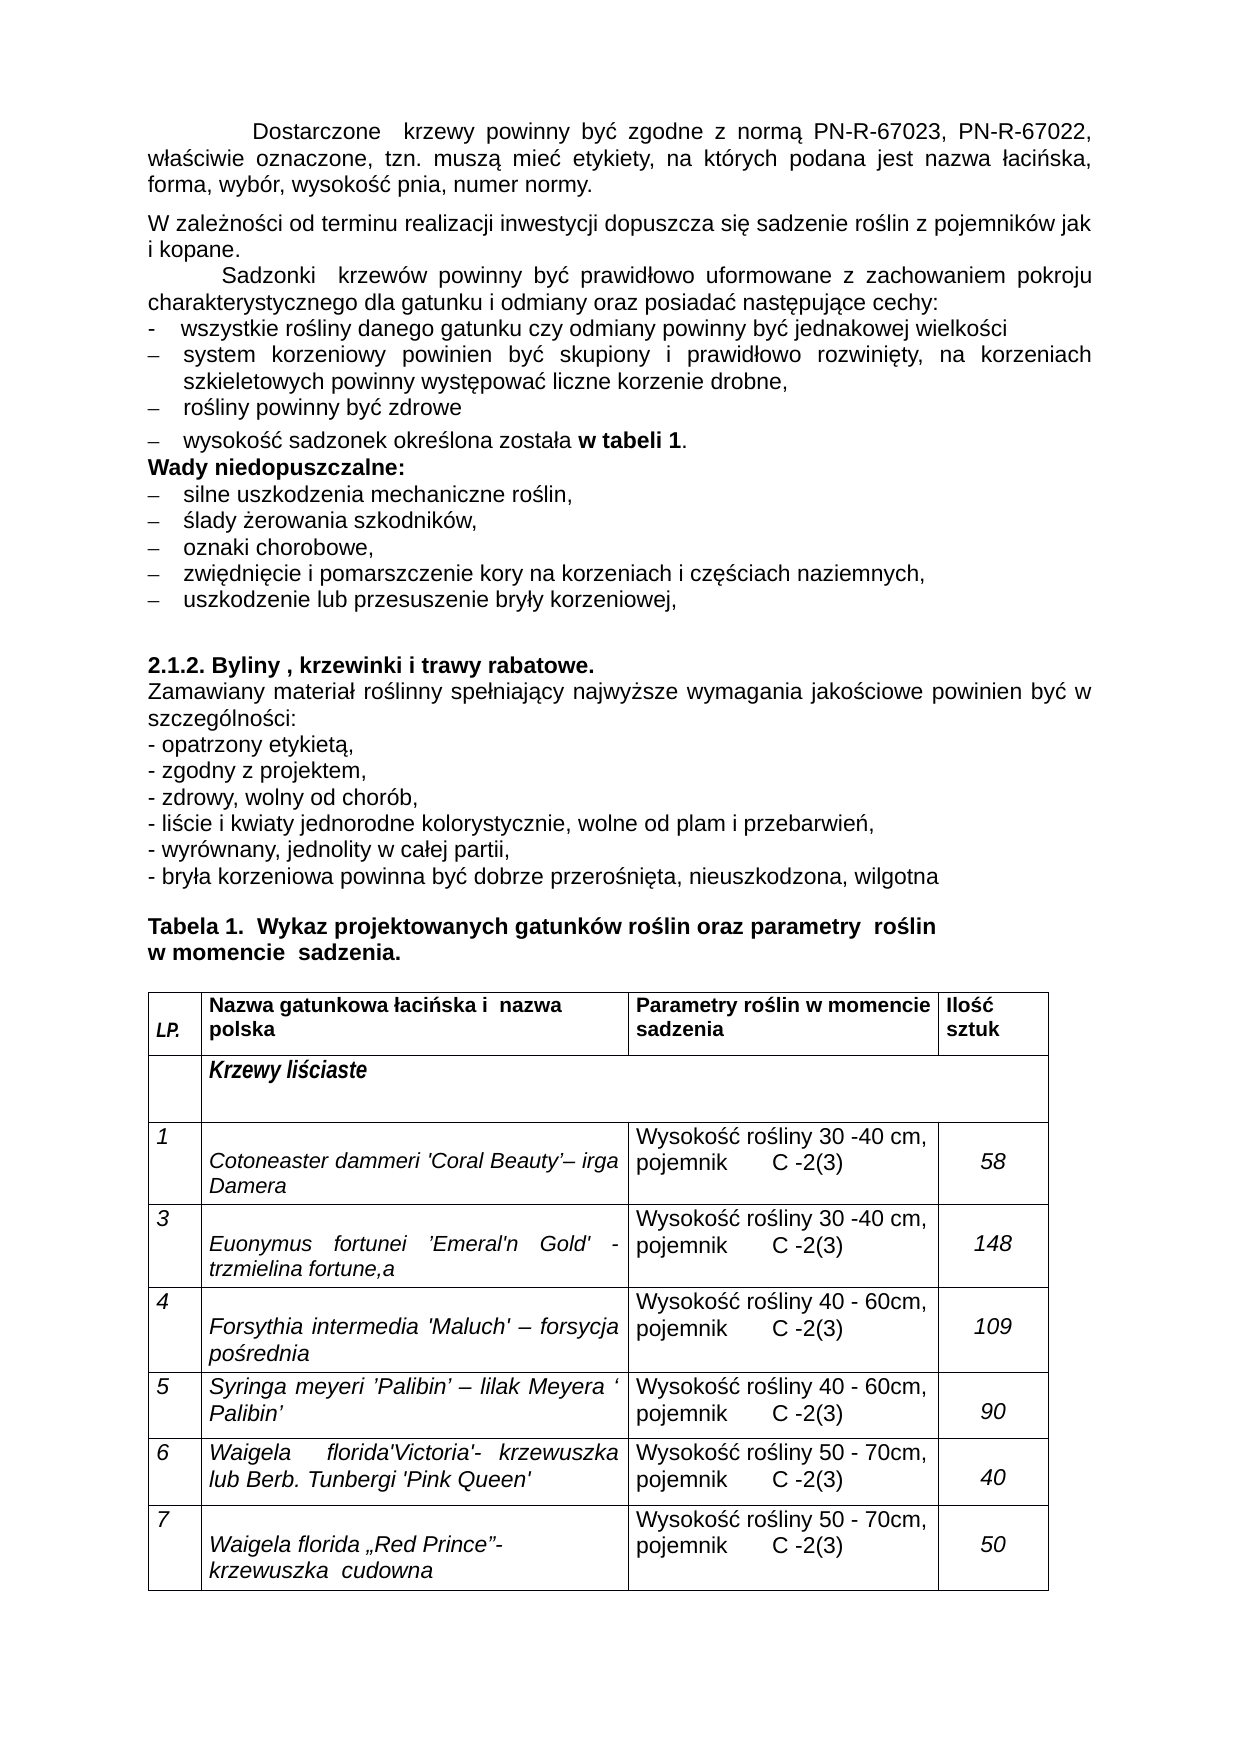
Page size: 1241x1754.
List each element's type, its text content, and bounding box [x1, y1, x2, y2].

table_cell Cotoneaster dammeri 'Coral Beauty’– irga Damera [202, 1123, 628, 1204]
text Zamawiany materiał roślinny spełniający najwyższe wymagania jakościowe powinien być w szczególności: [148, 678, 1092, 731]
text Sadzonki krzewów powinny być prawidłowo uformowane z zachowaniem pokroju charakterystycznego dla gatunku i odmiany oraz posiadać następujące cechy: [148, 262, 1092, 315]
text - liście i kwiaty jednorodne kolorystycznie, wolne od plam i przebarwień, [148, 810, 1092, 836]
text - zgodny z projektem, [148, 757, 1092, 783]
text - bryła korzeniowa powinna być dobrze przerośnięta, nieuszkodzona, wilgotna [148, 863, 1092, 889]
table_cell 58 [939, 1123, 1048, 1204]
list oznaki chorobowe, [148, 533, 1092, 560]
table_cell Krzewy liściaste [202, 1056, 1048, 1122]
text - wyrównany, jednolity w całej partii, [148, 836, 1092, 863]
list wysokość sadzonek określona została w tabeli 1. [148, 421, 1092, 454]
table_cell 40 [939, 1439, 1048, 1504]
table_cell 5 [149, 1373, 201, 1438]
list ślady żerowania szkodników, [148, 507, 1092, 533]
table_cell 4 [149, 1288, 201, 1372]
table_header Nazwa gatunkowa łacińska i nazwa polska [202, 993, 628, 1054]
table_cell Wysokość rośliny 30 -40 cm, pojemnik C -2(3) [629, 1123, 938, 1204]
table_cell Forsythia intermedia 'Maluch' – forsycja pośrednia [202, 1288, 628, 1372]
table_cell 109 [939, 1288, 1048, 1372]
text Tabela 1. Wykaz projektowanych gatunków roślin oraz parametry roślin [148, 913, 1092, 939]
list system korzeniowy powinien być skupiony i prawidłowo rozwinięty, na korzeniach szkieletowych powinny występować liczne korzenie drobne, [148, 341, 1092, 394]
text 2.1.2. Byliny , krzewinki i trawy rabatowe. [148, 652, 1092, 678]
table_cell Wysokość rośliny 30 -40 cm, pojemnik C -2(3) [629, 1205, 938, 1287]
table_header Ilość sztuk [939, 993, 1048, 1054]
table_header Parametry roślin w momencie sadzenia [629, 993, 938, 1054]
text - wszystkie rośliny danego gatunku czy odmiany powinny być jednakowej wielkości [148, 315, 1092, 341]
table_cell 1 [149, 1123, 201, 1204]
table_cell Wysokość rośliny 50 - 70cm, pojemnik C -2(3) [629, 1439, 938, 1504]
table_cell 90 [939, 1373, 1048, 1438]
text - zdrowy, wolny od chorób, [148, 783, 1092, 810]
text w momencie sadzenia. [148, 939, 1092, 966]
table_cell Wysokość rośliny 50 - 70cm, pojemnik C -2(3) [629, 1506, 938, 1589]
list uszkodzenie lub przesuszenie bryły korzeniowej, [148, 586, 1092, 613]
table_cell Syringa meyeri ’Palibin’ – lilak Meyera ‘ Palibin’ [202, 1373, 628, 1438]
table_cell Wysokość rośliny 40 - 60cm, pojemnik C -2(3) [629, 1373, 938, 1438]
list silne uszkodzenia mechaniczne roślin, [148, 481, 1092, 507]
list rośliny powinny być zdrowe [148, 394, 1092, 421]
table_header lp. [149, 993, 201, 1054]
table_cell Wysokość rośliny 40 - 60cm, pojemnik C -2(3) [629, 1288, 938, 1372]
table_cell 7 [149, 1506, 201, 1589]
table_cell 3 [149, 1205, 201, 1287]
text Dostarczone krzewy powinny być zgodne z normą PN-R-67023, PN-R-67022, właściwie oznaczone, tzn. muszą mieć etykiety, na których podana jest nazwa łacińska, forma, wybór, wysokość pnia, numer normy. [148, 118, 1092, 197]
table_cell 148 [939, 1205, 1048, 1287]
table_cell Waigela florida „Red Prince”- krzewuszka cudowna [202, 1506, 628, 1589]
table_cell [149, 1056, 201, 1122]
table_cell Waigela florida'Victoria'- krzewuszka lub Berb. Tunbergi 'Pink Queen' [202, 1439, 628, 1504]
list zwiędnięcie i pomarszczenie kory na korzeniach i częściach naziemnych, [148, 560, 1092, 586]
table_cell 6 [149, 1439, 201, 1504]
text Wady niedopuszczalne: [148, 454, 1092, 481]
table_cell 50 [939, 1506, 1048, 1589]
text W zależności od terminu realizacji inwestycji dopuszcza się sadzenie roślin z pojemników jak i kopane. [148, 210, 1092, 262]
table_cell Euonymus fortunei ’Emeral'n Gold' - trzmielina fortune,a [202, 1205, 628, 1287]
text - opatrzony etykietą, [148, 731, 1092, 757]
